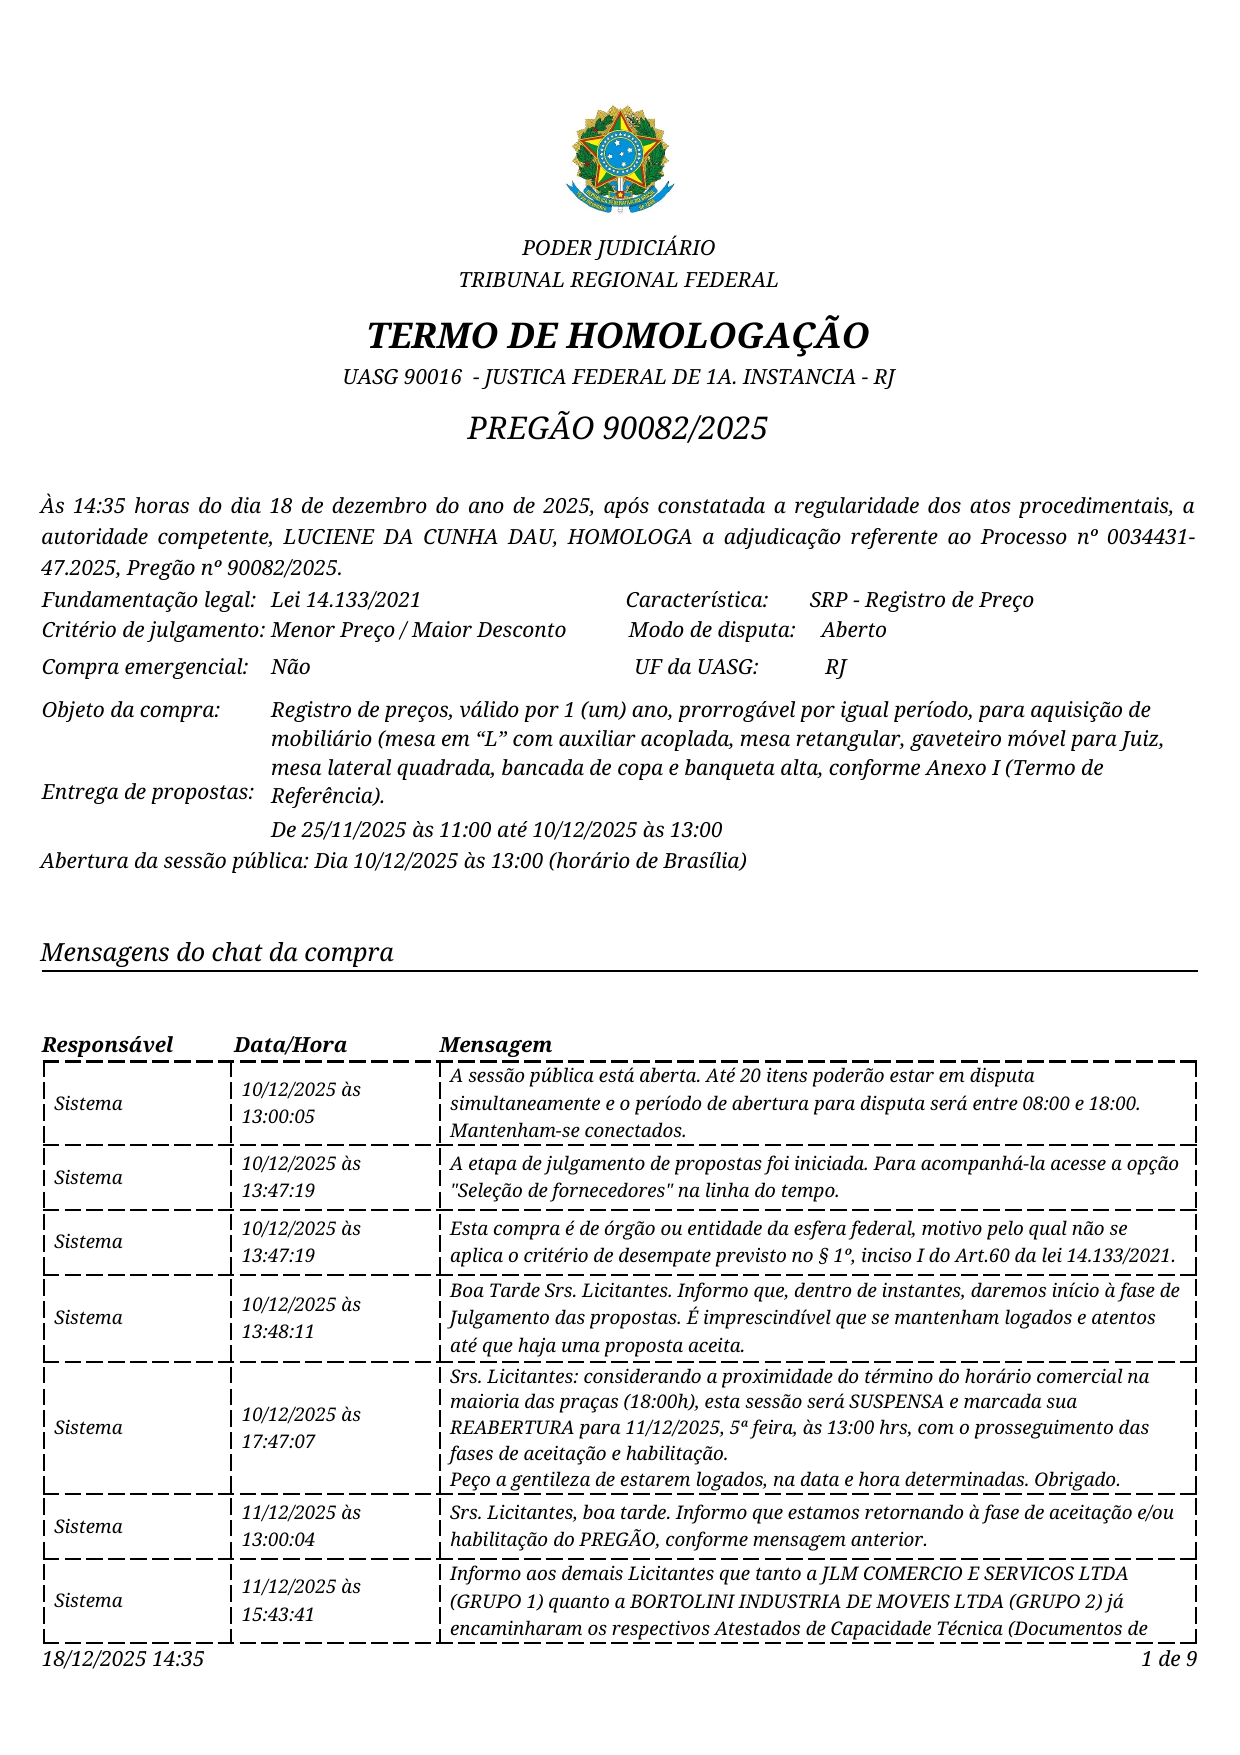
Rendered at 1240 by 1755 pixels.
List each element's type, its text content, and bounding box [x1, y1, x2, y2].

subtitle PREGÃO 90082/2025 [42, 406, 1198, 449]
table_cell 10/12/2025 às 13:47:19 [231, 1209, 439, 1273]
table_cell Sistema [44, 1209, 231, 1273]
table_cell 11/12/2025 às 13:00:04 [231, 1493, 439, 1558]
subtitle TERMO DE HOMOLOGAÇÃO [42, 311, 1198, 359]
text Abertura da sessão pública: Dia 10/12/2025 às 13:00 (horário de Brasília) [40, 846, 1199, 874]
table_cell 11/12/2025 às 15:43:41 [231, 1558, 439, 1642]
table_cell Sistema [44, 1558, 231, 1642]
table_cell 10/12/2025 às 13:48:11 [231, 1274, 439, 1361]
text Responsável Data/Hora Mensagem [42, 1030, 1200, 1058]
text Às 14:35 horas do dia 18 de dezembro do ano de 2025, após constatada a regularidade dos atos procedimentais, a autoridade competente, LUCIENE DA CUNHA DAU, HOMOLOGA a adjudicação referente ao Processo nº 0034431-47.2025, Pregão nº 90082/2025. [40, 491, 1199, 582]
table_cell 10/12/2025 às 17:47:07 [231, 1361, 439, 1493]
text PODER JUDICIÁRIO [42, 233, 1198, 261]
table_header A sessão pública está aberta. Até 20 itens poderão estar em disputa simultaneamente e o período de abertura para disputa será entre 08:00 e 18:00. Mantenham-se conectados. [440, 1060, 1196, 1144]
table_cell Sistema [44, 1493, 231, 1558]
table_cell 10/12/2025 às 13:47:19 [231, 1144, 439, 1209]
table_header Lei 14.133/2021 Característica: SRP - Registro de Preço [271, 585, 1194, 615]
table_cell Sistema [44, 1144, 231, 1209]
table_cell Informo aos demais Licitantes que tanto a JLM COMERCIO E SERVICOS LTDA (GRUPO 1) quanto a BORTOLINI INDUSTRIA DE MOVEIS LTDA (GRUPO 2) já encaminharam os respectivos Atestados de Capacidade Técnica (Documentos de [440, 1558, 1196, 1642]
text Mensagens do chat da compra [40, 935, 1200, 969]
table_header Fundamentação legal: [42, 585, 271, 615]
table_cell Menor Preço / Maior Desconto Modo de disputa: Aberto [271, 615, 1194, 652]
table_header Sistema [44, 1060, 231, 1144]
table_cell Sistema [44, 1361, 231, 1493]
table_cell Srs. Licitantes, boa tarde. Informo que estamos retornando à fase de aceitação e/ou habilitação do PREGÃO, conforme mensagem anterior. [440, 1493, 1196, 1558]
table_cell Não UF da UASG: RJ Registro de preços, válido por 1 (um) ano, prorrogável por igual período, para aquisição de mobiliário (mesa em “L” com auxiliar acoplada, mesa retangular, gaveteiro móvel para Juiz, mesa lateral quadrada, bancada de copa e banqueta alta, conforme Anexo I (Termo de Referência). De 25/11/2025 às 11:00 até 10/12/2025 às 13:00 [271, 653, 1194, 846]
table_cell Compra emergencial: Objeto da compra: Entrega de propostas: [42, 653, 271, 846]
table_cell Srs. Licitantes: considerando a proximidade do término do horário comercial na maioria das praças (18:00h), esta sessão será SUSPENSA e marcada sua REABERTURA para 11/12/2025, 5ª feira, às 13:00 hrs, com o prosseguimento das fases de aceitação e habilitação. Peço a gentileza de estarem logados, na data e hora determinadas. Obrigado. [440, 1361, 1196, 1493]
table_cell Boa Tarde Srs. Licitantes. Informo que, dentro de instantes, daremos início à fase de Julgamento das propostas. É imprescindível que se mantenham logados e atentos até que haja uma proposta aceita. [440, 1274, 1196, 1361]
table_cell A etapa de julgamento de propostas foi iniciada. Para acompanhá-la acesse a opção "Seleção de fornecedores" na linha do tempo. [440, 1144, 1196, 1209]
table_cell Esta compra é de órgão ou entidade da esfera federal, motivo pelo qual não se aplica o critério de desempate previsto no § 1º, inciso I do Art.60 da lei 14.133/2021. [440, 1209, 1196, 1273]
table_header 10/12/2025 às 13:00:05 [231, 1060, 439, 1144]
text TRIBUNAL REGIONAL FEDERAL [42, 265, 1198, 293]
text UASG 90016 - JUSTICA FEDERAL DE 1A. INSTANCIA - RJ [42, 362, 1198, 391]
table_cell Sistema [44, 1274, 231, 1361]
table_cell Critério de julgamento: [42, 615, 271, 652]
